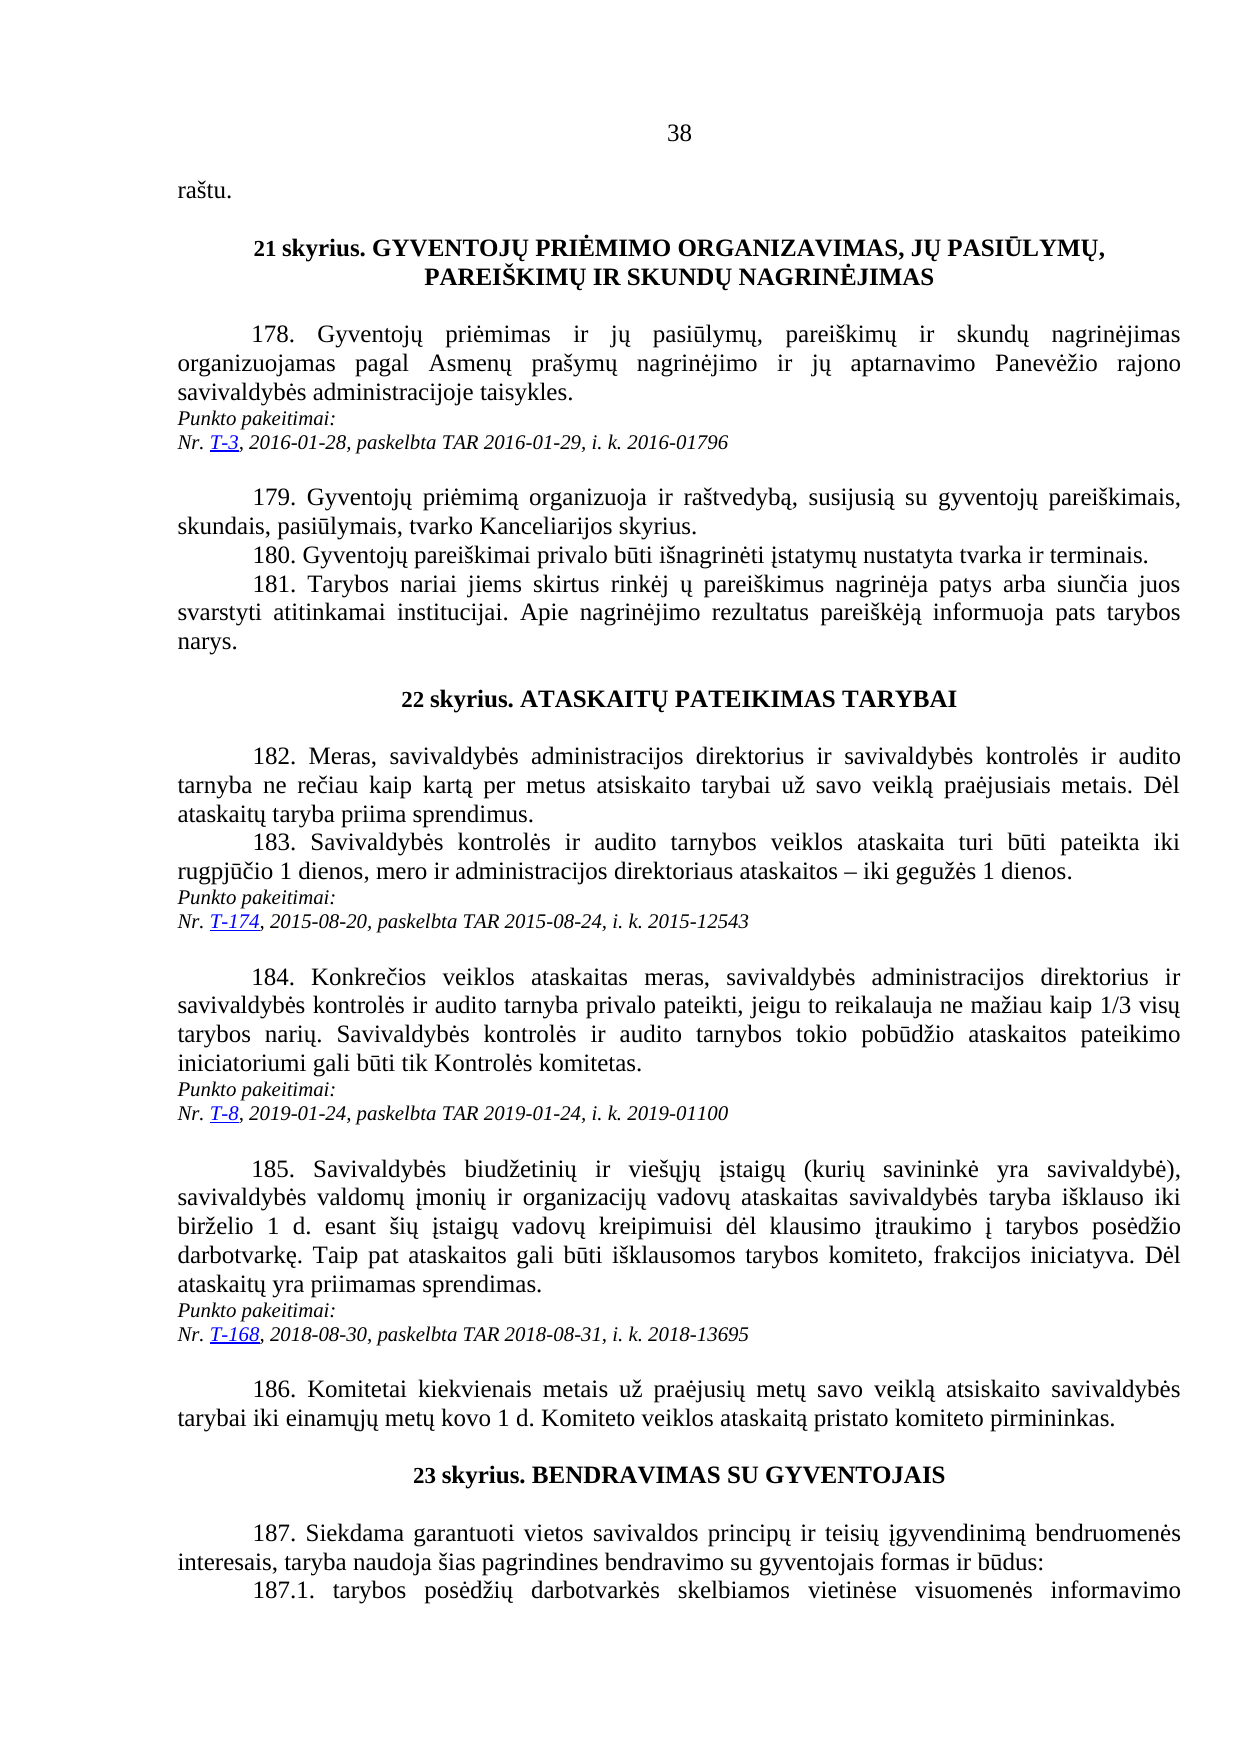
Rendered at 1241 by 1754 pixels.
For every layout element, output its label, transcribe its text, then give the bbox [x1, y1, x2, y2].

text Nr. T-174, 2015-08-20, paskelbta TAR 2015-08-24, i. k. 2015-12543 [177, 909, 1181, 933]
text Nr. T-3, 2016-01-28, paskelbta TAR 2016-01-29, i. k. 2016-01796 [177, 430, 1181, 454]
text Punkto pakeitimai: [177, 885, 1181, 909]
text Punkto pakeitimai: [177, 1297, 1181, 1322]
text 181. Tarybos nariai jiems skirtus rinkėj ų pareiškimus nagrinėja patys arba siunčia juos svarstyti atitinkamai institucijai. Apie nagrinėjimo rezultatus pareiškėją informuoja pats tarybos narys. [177, 569, 1181, 655]
text 187. Siekdama garantuoti vietos savivaldos principų ir teisių įgyvendinimą bendruomenės interesais, taryba naudoja šias pagrindines bendravimo su gyventojais formas ir būdus: [177, 1518, 1181, 1576]
text 178. Gyventojų priėmimas ir jų pasiūlymų, pareiškimų ir skundų nagrinėjimas organizuojamas pagal Asmenų prašymų nagrinėjimo ir jų aptarnavimo Panevėžio rajono savivaldybės administracijoje taisykles. [177, 319, 1181, 406]
text 187.1. tarybos posėdžių darbotvarkės skelbiamos vietinėse visuomenės informavimo [177, 1576, 1181, 1604]
text 179. Gyventojų priėmimą organizuoja ir raštvedybą, susijusią su gyventojų pareiškimais, skundais, pasiūlymais, tvarko Kanceliarijos skyrius. [177, 482, 1181, 540]
text Nr. T-168, 2018-08-30, paskelbta TAR 2018-08-31, i. k. 2018-13695 [177, 1322, 1181, 1346]
text 184. Konkrečios veiklos ataskaitas meras, savivaldybės administracijos direktorius ir savivaldybės kontrolės ir audito tarnyba privalo pateikti, jeigu to reikalauja ne mažiau kaip 1/3 visų tarybos narių. Savivaldybės kontrolės ir audito tarnybos tokio pobūdžio ataskaitos pateikimo iniciatoriumi gali būti tik Kontrolės komitetas. [177, 962, 1181, 1077]
text 22 skyrius. ATASKAITŲ PATEIKIMAS TARYBAI [177, 684, 1181, 712]
text 182. Meras, savivaldybės administracijos direktorius ir savivaldybės kontrolės ir audito tarnyba ne rečiau kaip kartą per metus atsiskaito tarybai už savo veiklą praėjusiais metais. Dėl ataskaitų taryba priima sprendimus. [177, 741, 1181, 827]
text Nr. T-8, 2019-01-24, paskelbta TAR 2019-01-24, i. k. 2019-01100 [177, 1101, 1181, 1125]
text 186. Komitetai kiekvienais metais už praėjusių metų savo veiklą atsiskaito savivaldybės tarybai iki einamųjų metų kovo 1 d. Komiteto veiklos ataskaitą pristato komiteto pirmininkas. [177, 1374, 1181, 1432]
text 21 skyrius. GYVENTOJŲ PRIĖMIMO ORGANIZAVIMAS, JŲ PASIŪLYMŲ, PAREIŠKIMŲ IR SKUNDŲ NAGRINĖJIMAS [177, 233, 1181, 291]
text 180. Gyventojų pareiškimai privalo būti išnagrinėti įstatymų nustatyta tvarka ir terminais. [177, 540, 1181, 569]
text Punkto pakeitimai: [177, 406, 1181, 430]
text 23 skyrius. BENDRAVIMAS SU GYVENTOJAIS [177, 1461, 1181, 1489]
text 183. Savivaldybės kontrolės ir audito tarnybos veiklos ataskaita turi būti pateikta iki rugpjūčio 1 dienos, mero ir administracijos direktoriaus ataskaitos – iki gegužės 1 dienos. [177, 827, 1181, 885]
text raštu. [177, 176, 1181, 204]
text 185. Savivaldybės biudžetinių ir viešųjų įstaigų (kurių savininkė yra savivaldybė), savivaldybės valdomų įmonių ir organizacijų vadovų ataskaitas savivaldybės taryba išklauso iki birželio 1 d. esant šių įstaigų vadovų kreipimuisi dėl klausimo įtraukimo į tarybos posėdžio darbotvarkę. Taip pat ataskaitos gali būti išklausomos tarybos komiteto, frakcijos iniciatyva. Dėl ataskaitų yra priimamas sprendimas. [177, 1154, 1181, 1297]
text Punkto pakeitimai: [177, 1077, 1181, 1101]
